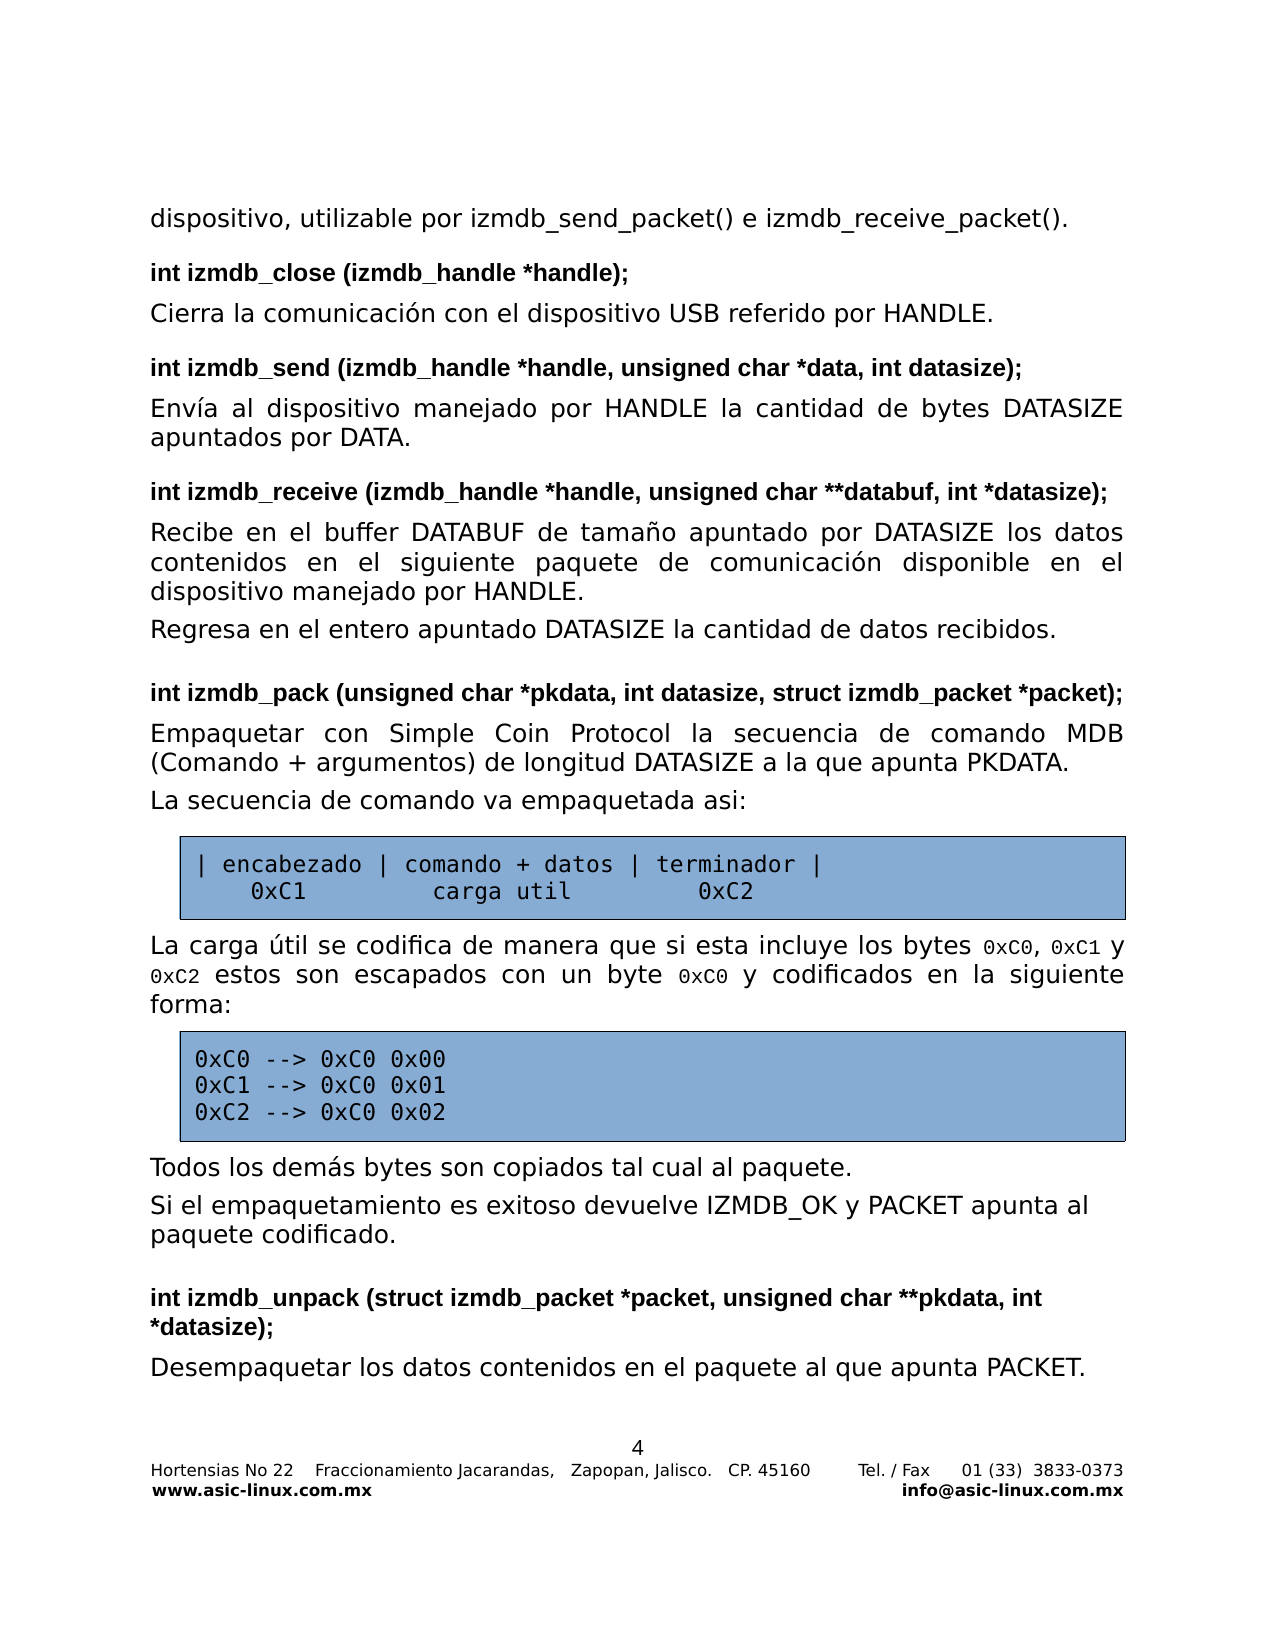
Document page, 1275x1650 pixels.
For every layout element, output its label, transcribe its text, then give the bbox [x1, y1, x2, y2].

subtitle int izmdb_close (izmdb_handle *handle); [150, 258, 1125, 286]
text dispositivo, utilizable por izmdb_send_packet() e izmdb_receive_packet(). [150, 204, 1125, 233]
text La secuencia de comando va empaquetada asi: [150, 786, 1125, 816]
subtitle int izmdb_pack (unsigned char *pkdata, int datasize, struct izmdb_packet *packet); [150, 678, 1125, 707]
text 0xC2 --> 0xC0 0x02 [181, 1084, 1125, 1141]
text 0xC0 --> 0xC0 0x00 [181, 1032, 1125, 1058]
text 0xC1 carga util 0xC2 [181, 863, 1125, 919]
text | encabezado | comando + datos | terminador | [181, 837, 1125, 863]
text Envía al dispositivo manejado por HANDLE la cantidad de bytes DATASIZE apuntados por DATA. [150, 394, 1125, 452]
text Recibe en el buffer DATABUF de tamaño apuntado por DATASIZE los datos contenidos en el siguiente paquete de comunicación disponible en el dispositivo manejado por HANDLE. [150, 518, 1125, 606]
text Cierra la comunicación con el dispositivo USB referido por HANDLE. [150, 299, 1125, 328]
text Regresa en el entero apuntado DATASIZE la cantidad de datos recibidos. [150, 615, 1125, 644]
subtitle int izmdb_unpack (struct izmdb_packet *packet, unsigned char **pkdata, int *datasize); [150, 1283, 1125, 1340]
text 0xC1 --> 0xC0 0x01 [181, 1058, 1125, 1084]
subtitle int izmdb_receive (izmdb_handle *handle, unsigned char **databuf, int *datasize); [150, 477, 1125, 506]
text Si el empaquetamiento es exitoso devuelve IZMDB_OK y PACKET apunta al paquete codificado. [150, 1191, 1125, 1249]
subtitle int izmdb_send (izmdb_handle *handle, unsigned char *data, int datasize); [150, 353, 1125, 382]
text Todos los demás bytes son copiados tal cual al paquete. [150, 1153, 1125, 1182]
text Empaquetar con Simple Coin Protocol la secuencia de comando MDB (Comando + argumentos) de longitud DATASIZE a la que apunta PKDATA. [150, 719, 1125, 777]
text Desempaquetar los datos contenidos en el paquete al que apunta PACKET. [150, 1353, 1125, 1382]
text La carga útil se codifica de manera que si esta incluye los bytes 0xC0, 0xC1 y 0xC2 estos son escapados con un byte 0xC0 y codificados en la siguiente forma: [150, 931, 1125, 1019]
